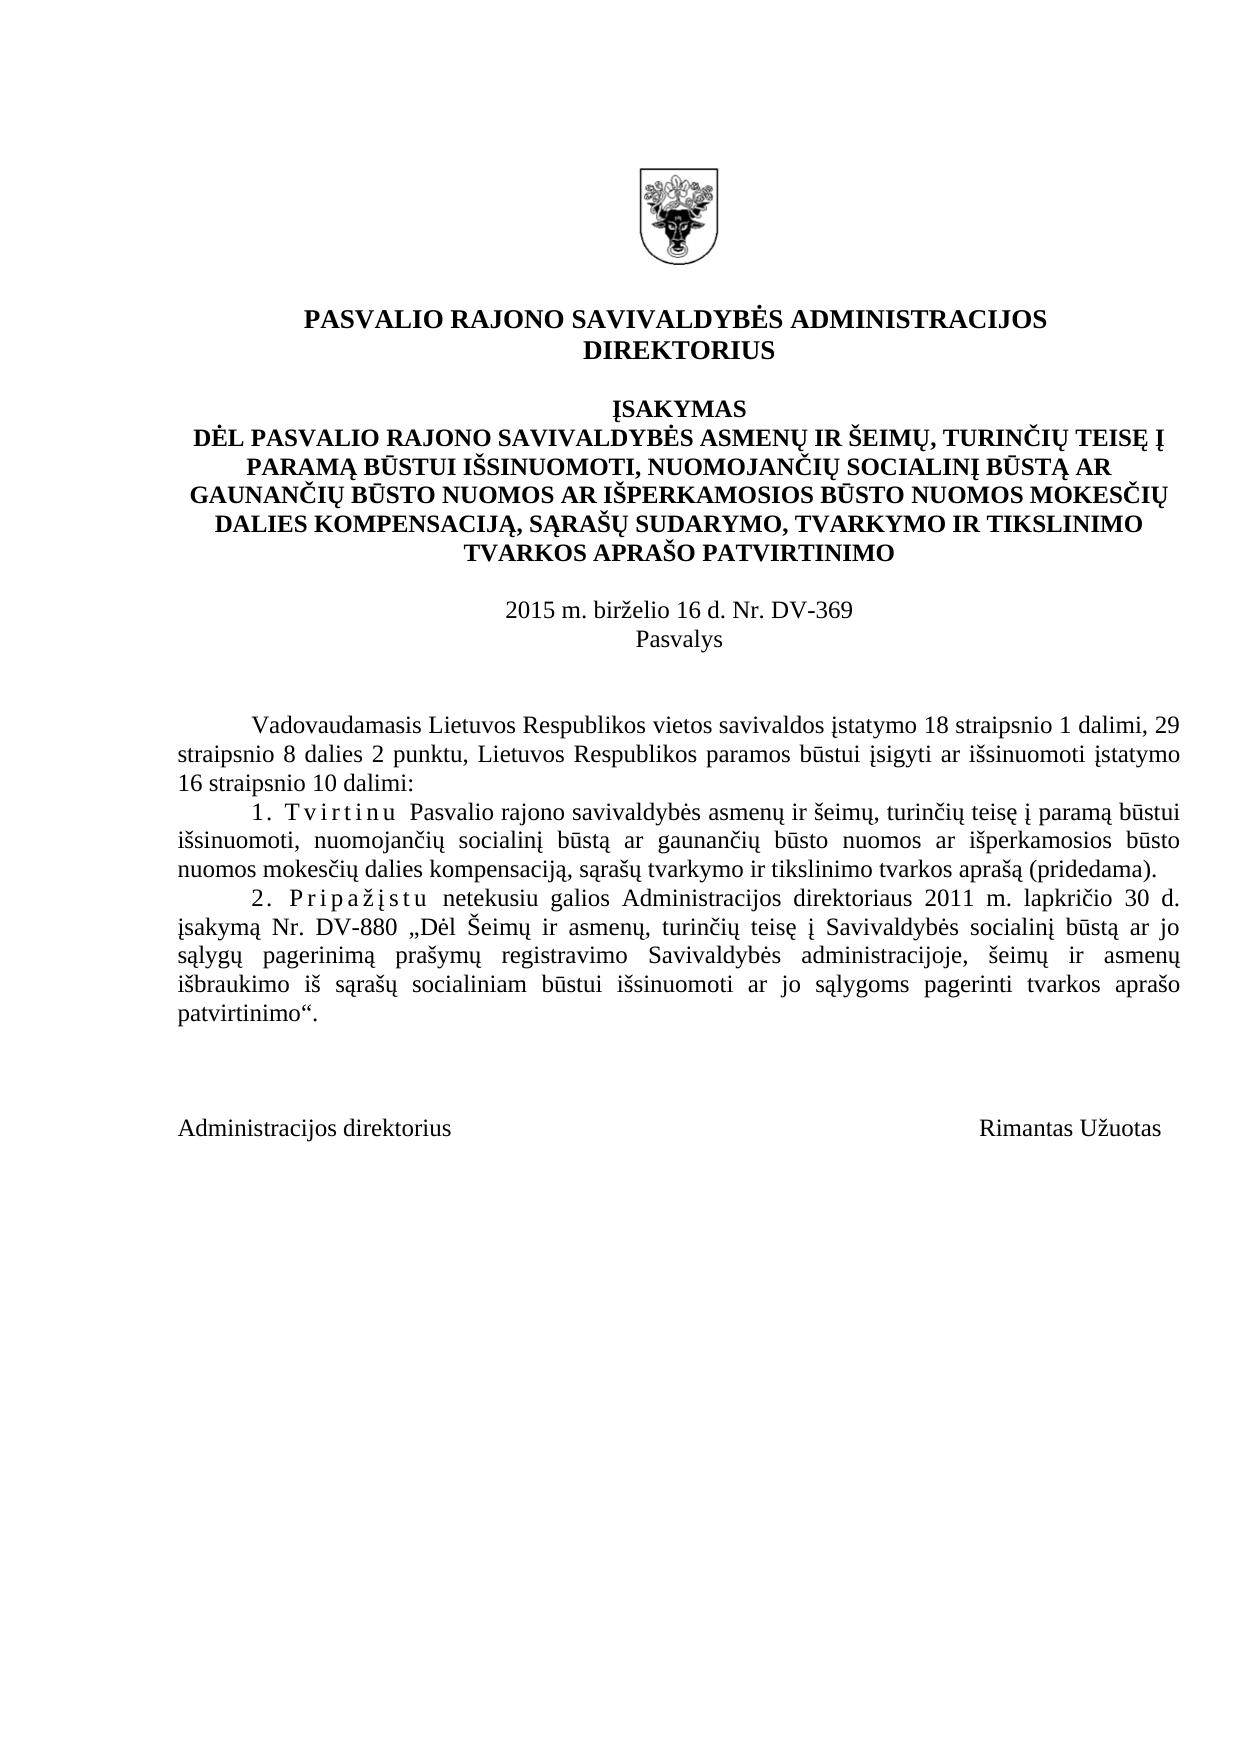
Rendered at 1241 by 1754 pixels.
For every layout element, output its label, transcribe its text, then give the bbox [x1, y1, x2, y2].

text ĮSAKYMAS [177, 394, 1181, 423]
text Pasvalio rajono savivaldybės administracijos [177, 303, 1181, 334]
text Vadovaudamasis Lietuvos Respublikos vietos savivaldos įstatymo 18 straipsnio 1 dalimi, 29 straipsnio 8 dalies 2 punktu, Lietuvos Respublikos paramos būstui įsigyti ar išsinuomoti įstatymo 16 straipsnio 10 dalimi: [177, 710, 1181, 797]
text 2015 m. birželio 16 d. Nr. DV-369 [177, 595, 1181, 624]
text 2. Pripažįstu netekusiu galios Administracijos direktoriaus 2011 m. lapkričio 30 d. įsakymą Nr. DV-880 „Dėl Šeimų ir asmenų, turinčių teisę į Savivaldybės socialinį būstą ar jo sąlygų pagerinimą prašymų registravimo Savivaldybės administracijoje, šeimų ir asmenų išbraukimo iš sąrašų socialiniam būstui išsinuomoti ar jo sąlygoms pagerinti tvarkos aprašo patvirtinimo“. [177, 883, 1181, 1027]
text 1. Tvirtinu Pasvalio rajono savivaldybės asmenų ir šeimų, turinčių teisę į paramą būstui išsinuomoti, nuomojančių socialinį būstą ar gaunančių būsto nuomos ar išperkamosios būsto nuomos mokesčių dalies kompensaciją, sąrašų tvarkymo ir tikslinimo tvarkos aprašą (pridedama). [177, 797, 1181, 883]
text DĖL PASVALIO RAJONO SAVIVALDYBĖS ASMENŲ IR ŠEIMŲ, TURINČIŲ TEISĘ Į PARAMĄ BŪSTUI IŠSINUOMOTI, NUOMOJANČIŲ SOCIALINĮ BŪSTĄ AR GAUNANČIŲ BŪSTO NUOMOS AR IŠPERKAMOSIOS BŪSTO NUOMOS MOKESČIŲ DALIES KOMPENSACIJĄ, SĄRAŠŲ SUDARYMO, TVARKYMO IR TIKSLINIMO TVARKOS APRAŠO PATVIRTINIMO [177, 423, 1181, 567]
text Pasvalys [177, 624, 1181, 653]
text Administracijos direktorius Rimantas Užuotas [177, 1113, 1181, 1142]
text direktorius [177, 334, 1181, 365]
